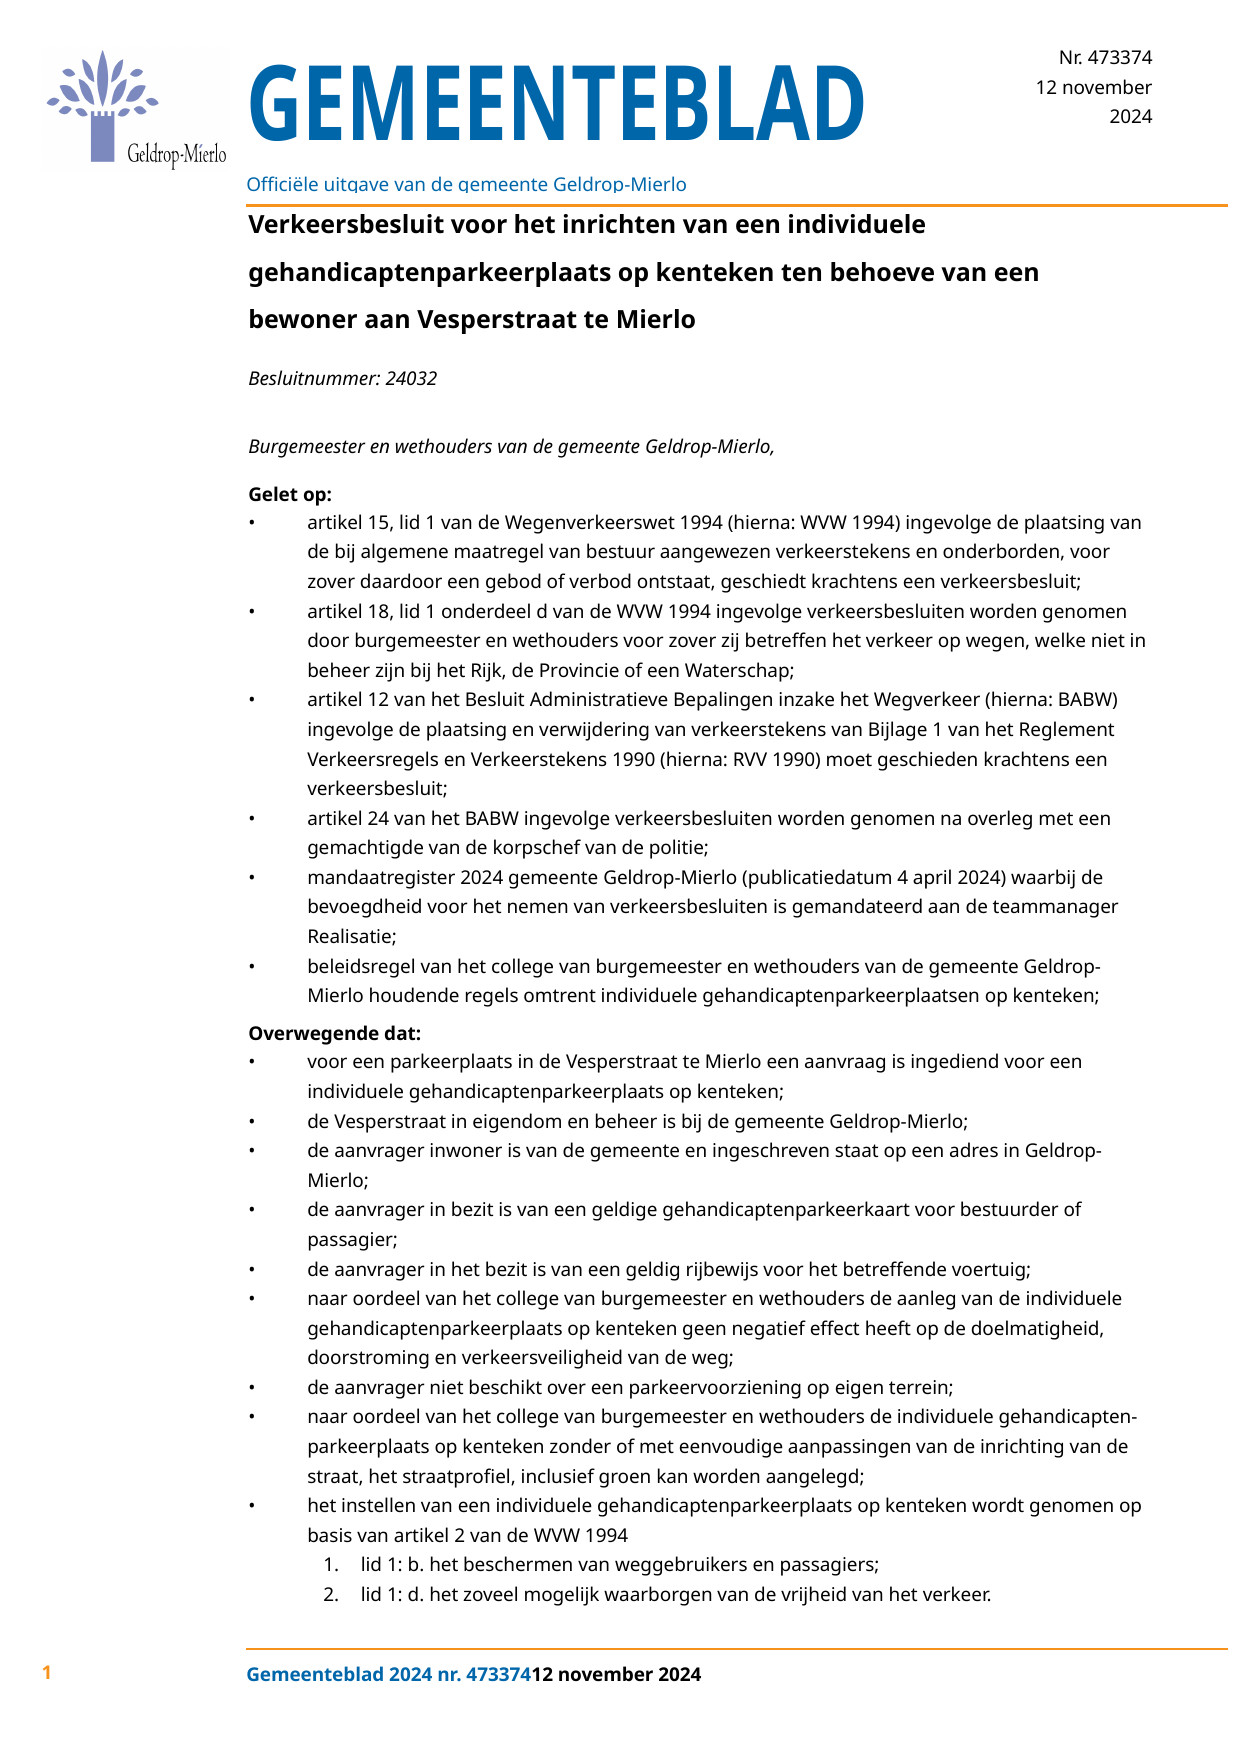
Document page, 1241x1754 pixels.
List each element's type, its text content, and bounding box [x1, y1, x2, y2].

list naar oordeel van het college van burgemeester en wethouders de aanleg van de individuele gehandicaptenparkeerplaats op kenteken geen negatief effect heeft op de doelmatigheid, doorstroming en verkeersveiligheid van de weg; [248, 1285, 1152, 1370]
list de aanvrager in bezit is van een geldige gehandicaptenparkeerkaart voor bestuurder of passagier; [248, 1197, 1152, 1252]
list voor een parkeerplaats in de Vesperstraat te Mierlo een aanvraag is ingediend voor een individuele gehandicaptenparkeerplaats op kenteken; [248, 1049, 1152, 1104]
text Gelet op: [248, 481, 1152, 507]
list artikel 18, lid 1 onderdeel d van de WVW 1994 ingevolge verkeersbesluiten worden genomen door burgemeester en wethouders voor zover zij betreffen het verkeer op wegen, welke niet in beheer zijn bij het Rijk, de Provincie of een Waterschap; [248, 598, 1152, 683]
text Overwegende dat: [248, 1020, 1152, 1046]
list de aanvrager niet beschikt over een parkeervoorziening op eigen terrein; [248, 1374, 1152, 1400]
list beleidsregel van het college van burgemeester en wethouders van de gemeente Geldrop-Mierlo houdende regels omtrent individuele gehandicaptenparkeerplaatsen op kenteken; [248, 953, 1152, 1008]
list lid 1: d. het zoveel mogelijk waarborgen van de vrijheid van het verkeer. [323, 1581, 1152, 1607]
list artikel 15, lid 1 van de Wegenverkeerswet 1994 (hierna: WVW 1994) ingevolge de plaatsing van de bij algemene maatregel van bestuur aangewezen verkeerstekens en onderborden, voor zover daardoor een gebod of verbod ontstaat, geschiedt krachtens een verkeersbesluit; [248, 509, 1152, 594]
list artikel 24 van het BABW ingevolge verkeersbesluiten worden genomen na overleg met een gemachtigde van de korpschef van de politie; [248, 805, 1152, 860]
list mandaatregister 2024 gemeente Geldrop-Mierlo (publicatiedatum 4 april 2024) waarbij de bevoegdheid voor het nemen van verkeersbesluiten is gemandateerd aan de teammanager Realisatie; [248, 864, 1152, 949]
list de Vesperstraat in eigendom en beheer is bij de gemeente Geldrop-Mierlo; [248, 1108, 1152, 1134]
list de aanvrager in het bezit is van een geldig rijbewijs voor het betreffende voertuig; [248, 1256, 1152, 1282]
text Besluitnummer: 24032 [248, 366, 1152, 391]
list het instellen van een individuele gehandicaptenparkeerplaats op kenteken wordt genomen op basis van artikel 2 van de WVW 1994 [248, 1492, 1152, 1548]
text Burgemeester en wethouders van de gemeente Geldrop-Mierlo, [248, 433, 1152, 459]
list artikel 12 van het Besluit Administratieve Bepalingen inzake het Wegverkeer (hierna: BABW) ingevolge de plaatsing en verwijdering van verkeerstekens van Bijlage 1 van het Reglement Verkeersregels en Verkeerstekens 1990 (hierna: RVV 1990) moet geschieden krachtens een verkeersbesluit; [248, 687, 1152, 801]
list de aanvrager inwoner is van de gemeente en ingeschreven staat op een adres in Geldrop-Mierlo; [248, 1137, 1152, 1193]
picture [41, 47, 231, 172]
text Verkeersbesluit voor het inrichten van een individuele gehandicaptenparkeerplaats op kenteken ten behoeve van een bewoner aan Vesperstraat te Mierlo [248, 207, 1152, 336]
list naar oordeel van het college van burgemeester en wethouders de individuele gehandicapten-parkeerplaats op kenteken zonder of met eenvoudige aanpassingen van de inrichting van de straat, het straatprofiel, inclusief groen kan worden aangelegd; [248, 1404, 1152, 1489]
list lid 1: b. het beschermen van weggebruikers en passagiers; [323, 1552, 1152, 1577]
